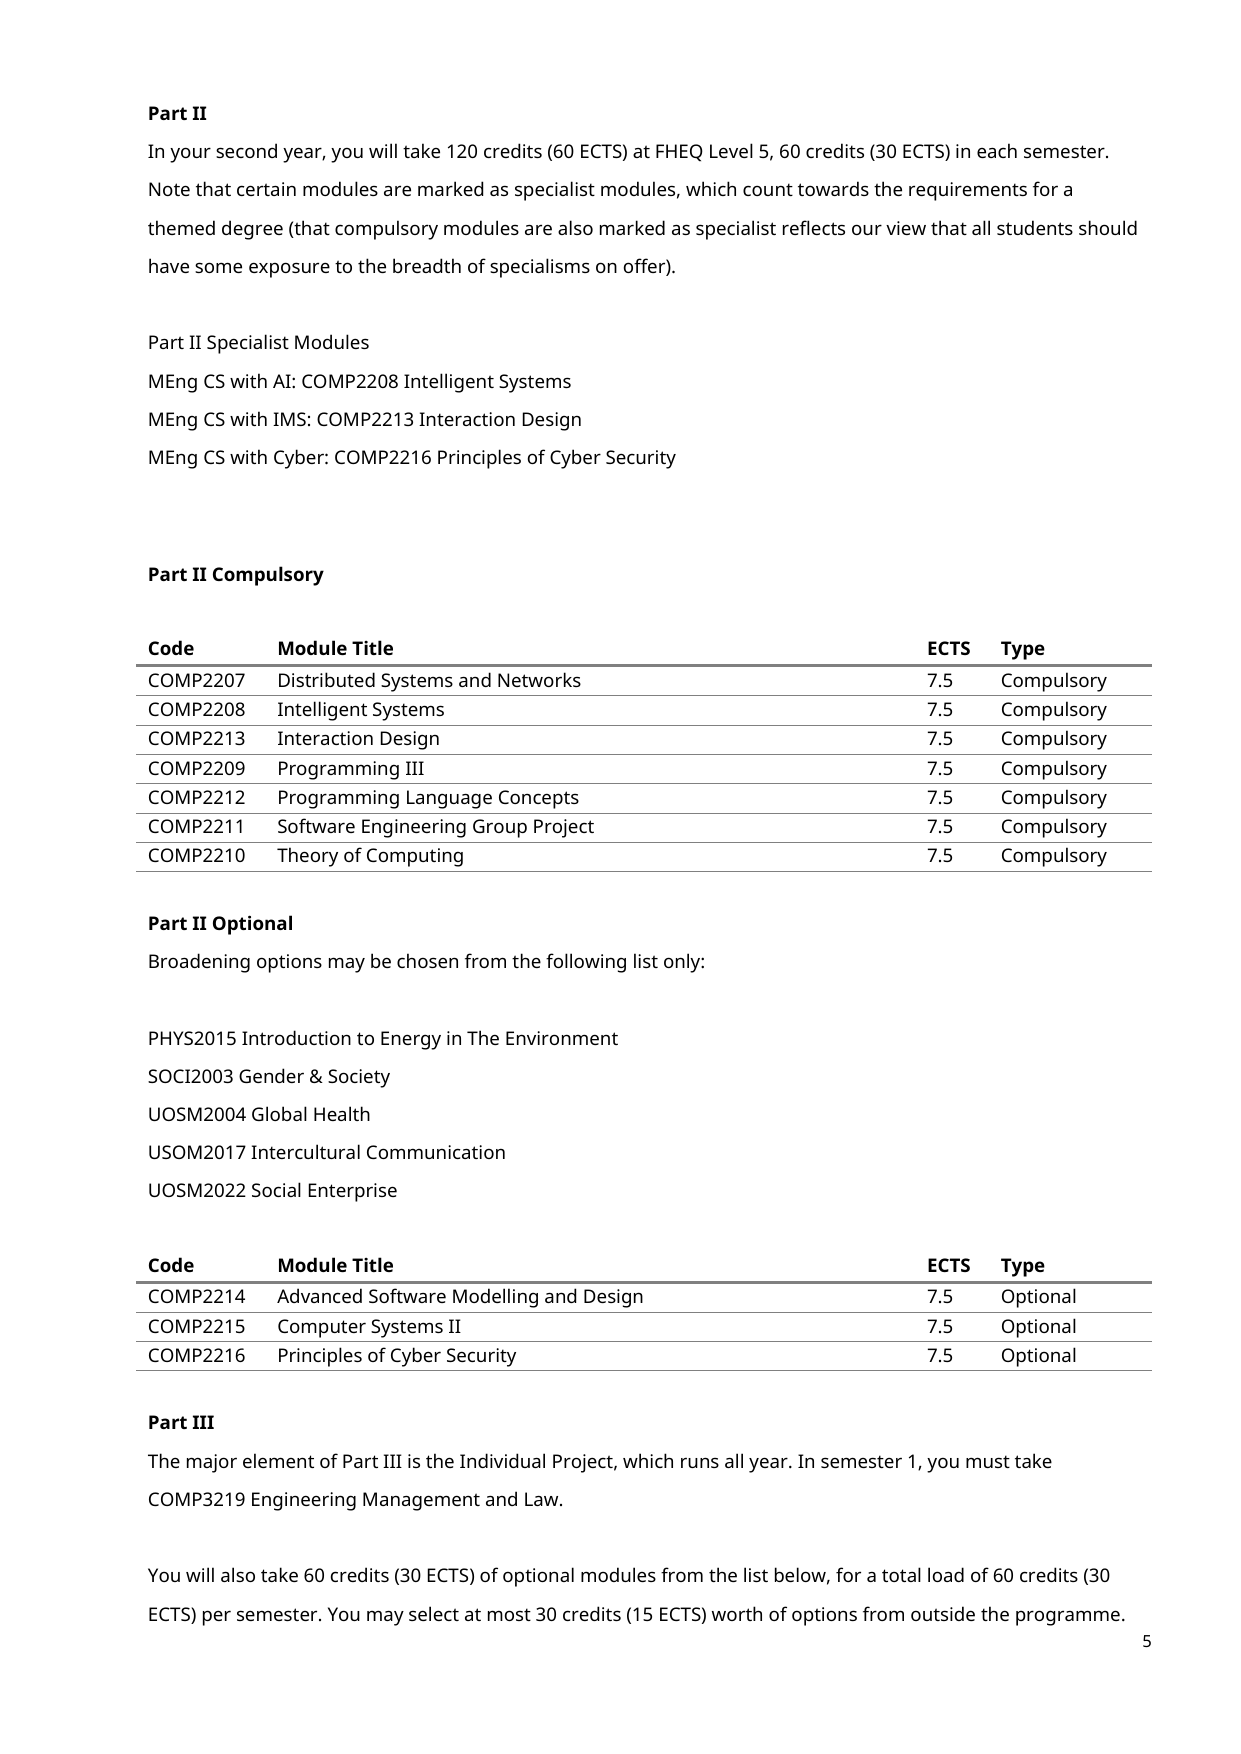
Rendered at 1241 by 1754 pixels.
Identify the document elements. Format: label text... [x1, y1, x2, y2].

table_cell Software Engineering Group Project [266, 814, 916, 842]
table_cell Theory of Computing [266, 843, 916, 871]
table_cell COMP2209 [136, 755, 266, 783]
table_cell COMP2216 [136, 1342, 266, 1370]
table_cell Computer Systems II [266, 1313, 916, 1341]
table_cell COMP2207 [136, 667, 266, 695]
table_cell COMP2213 [136, 726, 266, 754]
table_cell Distributed Systems and Networks [266, 667, 916, 695]
table_cell Part III The major element of Part III is the Individual Project, which runs all year. In semester 1, you must take COMP3219 Engineering Management and Law. You will also take 60 credits (30 ECTS) of optional modules from the list below, for a total load of 60 credits (30 ECTS) per semester. You may select at most 30 credits (15 ECTS) worth of options from outside the programme. [136, 1371, 1152, 1626]
table_cell 7.5 [916, 814, 989, 842]
table_cell Programming Language Concepts [266, 784, 916, 812]
table_cell Type [989, 1252, 1152, 1281]
table_cell Compulsory [989, 696, 1152, 724]
table_cell COMP2210 [136, 843, 266, 871]
table_cell Compulsory [989, 843, 1152, 871]
table_cell Module Title [266, 1252, 916, 1281]
table_cell Compulsory [989, 784, 1152, 812]
table_cell Part II Optional Broadening options may be chosen from the following list only: PHYS2015 Introduction to Energy in The Environment SOCI2003 Gender & Society UOSM2004 Global Health USOM2017 Intercultural Communication UOSM2022 Social Enterprise [136, 872, 1152, 1252]
table_cell Code [136, 1252, 266, 1281]
table_cell Optional [989, 1284, 1152, 1312]
table_cell 7.5 [916, 696, 989, 724]
table_cell COMP2214 [136, 1284, 266, 1312]
table_cell COMP2212 [136, 784, 266, 812]
table_cell Intelligent Systems [266, 696, 916, 724]
table_cell Part II In your second year, you will take 120 credits (60 ECTS) at FHEQ Level 5, 60 credits (30 ECTS) in each semester. Note that certain modules are marked as specialist modules, which count towards the requirements for a themed degree (that compulsory modules are also marked as specialist reflects our view that all students should have some exposure to the breadth of specialisms on offer). Part II Specialist Modules MEng CS with AI: COMP2208 Intelligent Systems MEng CS with IMS: COMP2213 Interaction Design MEng CS with Cyber: COMP2216 Principles of Cyber Security [136, 99, 1152, 523]
table_cell Advanced Software Modelling and Design [266, 1284, 916, 1312]
table_cell Compulsory [989, 726, 1152, 754]
table_cell Part II Compulsory [136, 523, 1152, 636]
table_cell Principles of Cyber Security [266, 1342, 916, 1370]
table_cell Optional [989, 1313, 1152, 1341]
table_cell COMP2211 [136, 814, 266, 842]
table_cell Type [989, 636, 1152, 664]
table_cell Code [136, 636, 266, 664]
table_cell ECTS [916, 636, 989, 664]
table_cell 7.5 [916, 1284, 989, 1312]
table_cell ECTS [916, 1252, 989, 1281]
table_cell Interaction Design [266, 726, 916, 754]
table_cell Compulsory [989, 755, 1152, 783]
table_cell 7.5 [916, 784, 989, 812]
table_cell 7.5 [916, 755, 989, 783]
table_cell 7.5 [916, 726, 989, 754]
table_cell Programming III [266, 755, 916, 783]
table_cell Module Title [266, 636, 916, 664]
table_cell 7.5 [916, 1342, 989, 1370]
table_cell 7.5 [916, 667, 989, 695]
table_cell 7.5 [916, 843, 989, 871]
table_cell 7.5 [916, 1313, 989, 1341]
table_cell Compulsory [989, 814, 1152, 842]
table_cell COMP2215 [136, 1313, 266, 1341]
table_cell Optional [989, 1342, 1152, 1370]
table_cell COMP2208 [136, 696, 266, 724]
table_cell Compulsory [989, 667, 1152, 695]
